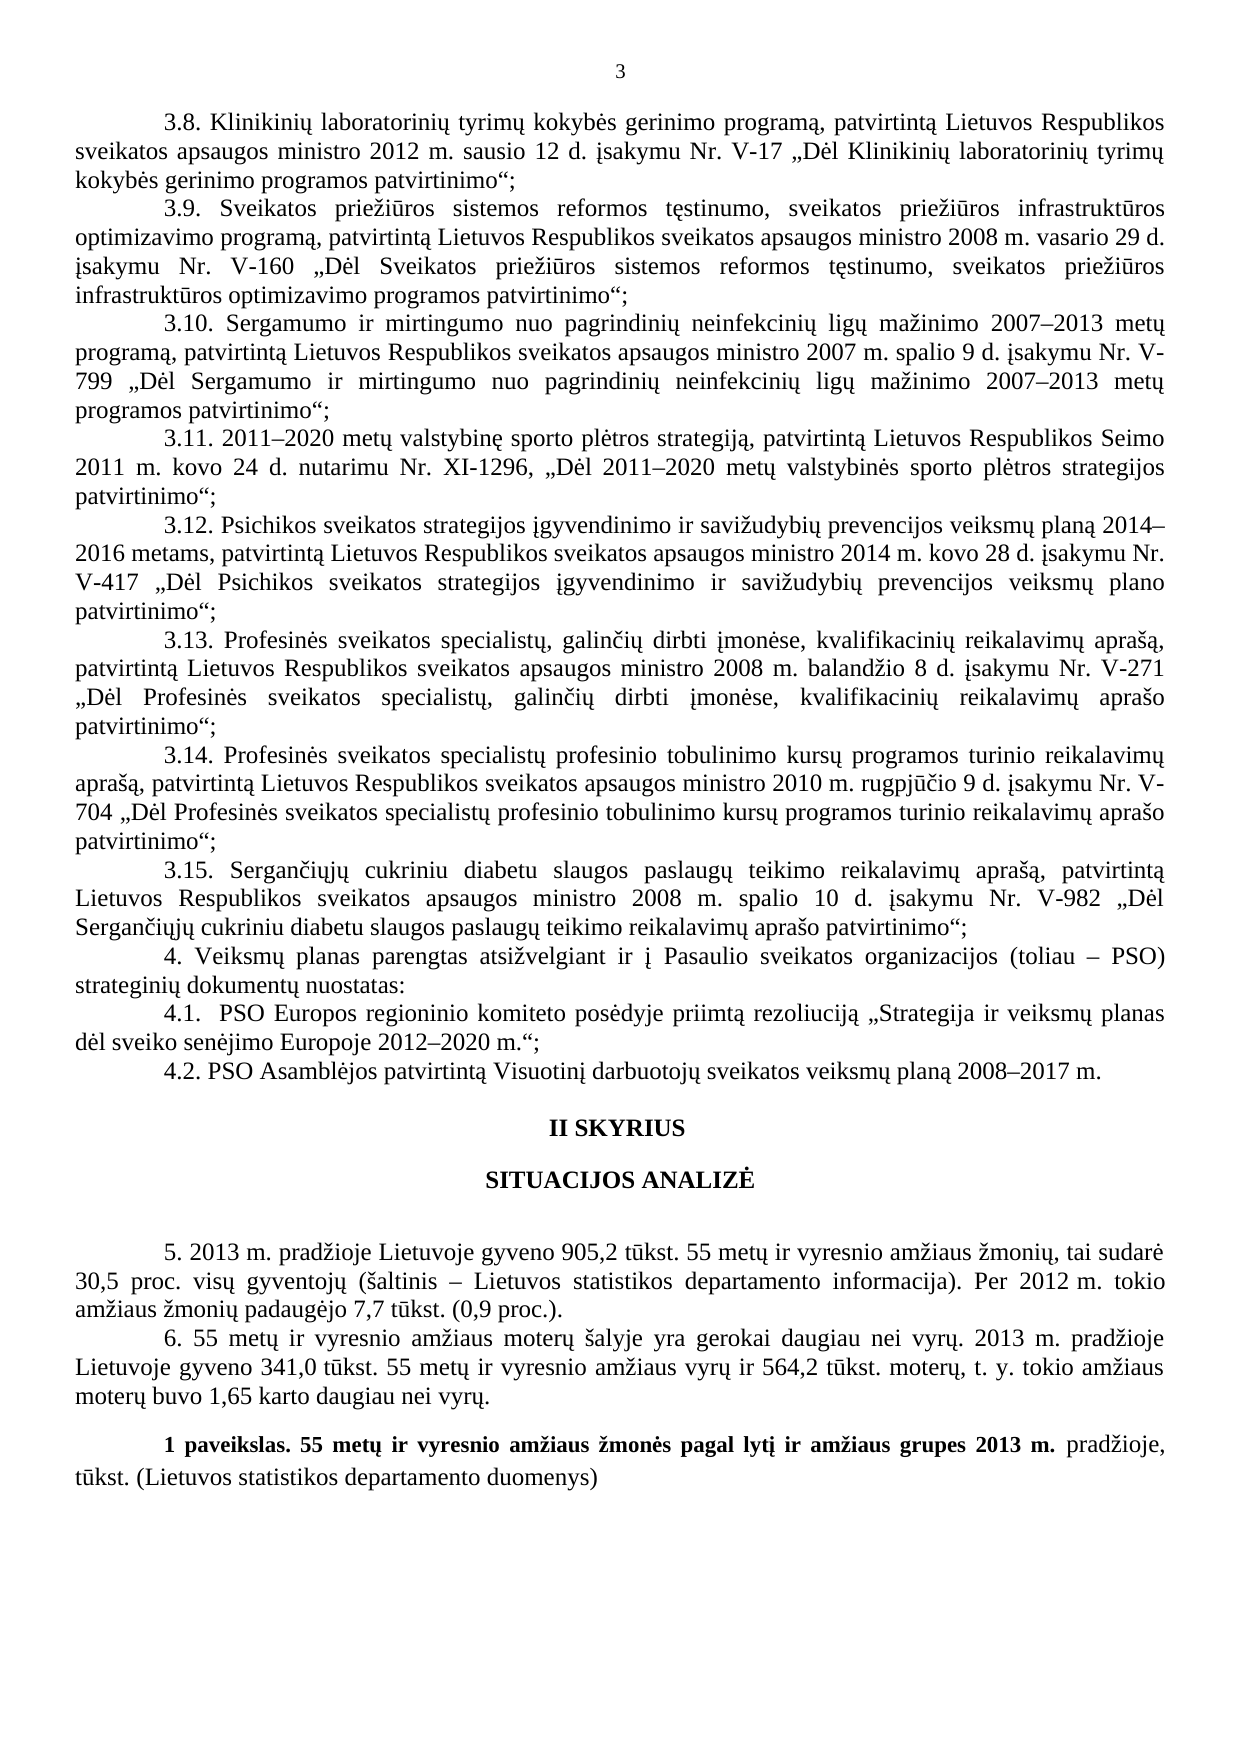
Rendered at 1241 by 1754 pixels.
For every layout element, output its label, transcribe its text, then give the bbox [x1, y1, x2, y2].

text 3.8. Klinikinių laboratorinių tyrimų kokybės gerinimo programą, patvirtintą Lietuvos Respublikos sveikatos apsaugos ministro 2012 m. sausio 12 d. įsakymu Nr. V-17 „Dėl Klinikinių laboratorinių tyrimų kokybės gerinimo programos patvirtinimo“; [75, 107, 1166, 193]
text 4.1. PSO Europos regioninio komiteto posėdyje priimtą rezoliuciją „Strategija ir veiksmų planas dėl sveiko senėjimo Europoje 2012–2020 m.“; [75, 998, 1166, 1056]
text 6. 55 metų ir vyresnio amžiaus moterų šalyje yra gerokai daugiau nei vyrų. 2013 m. pradžioje Lietuvoje gyveno 341,0 tūkst. 55 metų ir vyresnio amžiaus vyrų ir 564,2 tūkst. moterų, t. y. tokio amžiaus moterų buvo 1,65 karto daugiau nei vyrų. [75, 1323, 1166, 1409]
text II SKYRIUS [75, 1113, 1166, 1142]
text SITUACIJOS ANALIZĖ [75, 1166, 1166, 1194]
text 3.14. Profesinės sveikatos specialistų profesinio tobulinimo kursų programos turinio reikalavimų aprašą, patvirtintą Lietuvos Respublikos sveikatos apsaugos ministro 2010 m. rugpjūčio 9 d. įsakymu Nr. V-704 „Dėl Profesinės sveikatos specialistų profesinio tobulinimo kursų programos turinio reikalavimų aprašo patvirtinimo“; [75, 740, 1166, 855]
text 3.9. Sveikatos priežiūros sistemos reformos tęstinumo, sveikatos priežiūros infrastruktūros optimizavimo programą, patvirtintą Lietuvos Respublikos sveikatos apsaugos ministro 2008 m. vasario 29 d. įsakymu Nr. V-160 „Dėl Sveikatos priežiūros sistemos reformos tęstinumo, sveikatos priežiūros infrastruktūros optimizavimo programos patvirtinimo“; [75, 193, 1166, 308]
text 5. 2013 m. pradžioje Lietuvoje gyveno 905,2 tūkst. 55 metų ir vyresnio amžiaus žmonių, tai sudarė 30,5 proc. visų gyventojų (šaltinis – Lietuvos statistikos departamento informacija). Per 2012 m. tokio amžiaus žmonių padaugėjo 7,7 tūkst. (0,9 proc.). [75, 1237, 1166, 1323]
text 3.11. 2011–2020 metų valstybinę sporto plėtros strategiją, patvirtintą Lietuvos Respublikos Seimo 2011 m. kovo 24 d. nutarimu Nr. XI-1296, „Dėl 2011–2020 metų valstybinės sporto plėtros strategijos patvirtinimo“; [75, 423, 1166, 510]
text 4.2. PSO Asamblėjos patvirtintą Visuotinį darbuotojų sveikatos veiksmų planą 2008–2017 m. [75, 1056, 1166, 1085]
text 4. Veiksmų planas parengtas atsižvelgiant ir į Pasaulio sveikatos organizacijos (toliau – PSO) strateginių dokumentų nuostatas: [75, 941, 1166, 998]
text 1 paveikslas. 55 metų ir vyresnio amžiaus žmonės pagal lytį ir amžiaus grupes 2013 m. pradžioje, tūkst. (Lietuvos statistikos departamento duomenys) [75, 1429, 1166, 1490]
text 3.13. Profesinės sveikatos specialistų, galinčių dirbti įmonėse, kvalifikacinių reikalavimų aprašą, patvirtintą Lietuvos Respublikos sveikatos apsaugos ministro 2008 m. balandžio 8 d. įsakymu Nr. V-271 „Dėl Profesinės sveikatos specialistų, galinčių dirbti įmonėse, kvalifikacinių reikalavimų aprašo patvirtinimo“; [75, 625, 1166, 740]
text 3.10. Sergamumo ir mirtingumo nuo pagrindinių neinfekcinių ligų mažinimo 2007–2013 metų programą, patvirtintą Lietuvos Respublikos sveikatos apsaugos ministro 2007 m. spalio 9 d. įsakymu Nr. V-799 „Dėl Sergamumo ir mirtingumo nuo pagrindinių neinfekcinių ligų mažinimo 2007–2013 metų programos patvirtinimo“; [75, 308, 1166, 423]
text 3.12. Psichikos sveikatos strategijos įgyvendinimo ir savižudybių prevencijos veiksmų planą 2014–2016 metams, patvirtintą Lietuvos Respublikos sveikatos apsaugos ministro 2014 m. kovo 28 d. įsakymu Nr. V-417 „Dėl Psichikos sveikatos strategijos įgyvendinimo ir savižudybių prevencijos veiksmų plano patvirtinimo“; [75, 510, 1166, 625]
text 3.15. Sergančiųjų cukriniu diabetu slaugos paslaugų teikimo reikalavimų aprašą, patvirtintą Lietuvos Respublikos sveikatos apsaugos ministro 2008 m. spalio 10 d. įsakymu Nr. V-982 „Dėl Sergančiųjų cukriniu diabetu slaugos paslaugų teikimo reikalavimų aprašo patvirtinimo“; [75, 855, 1166, 941]
